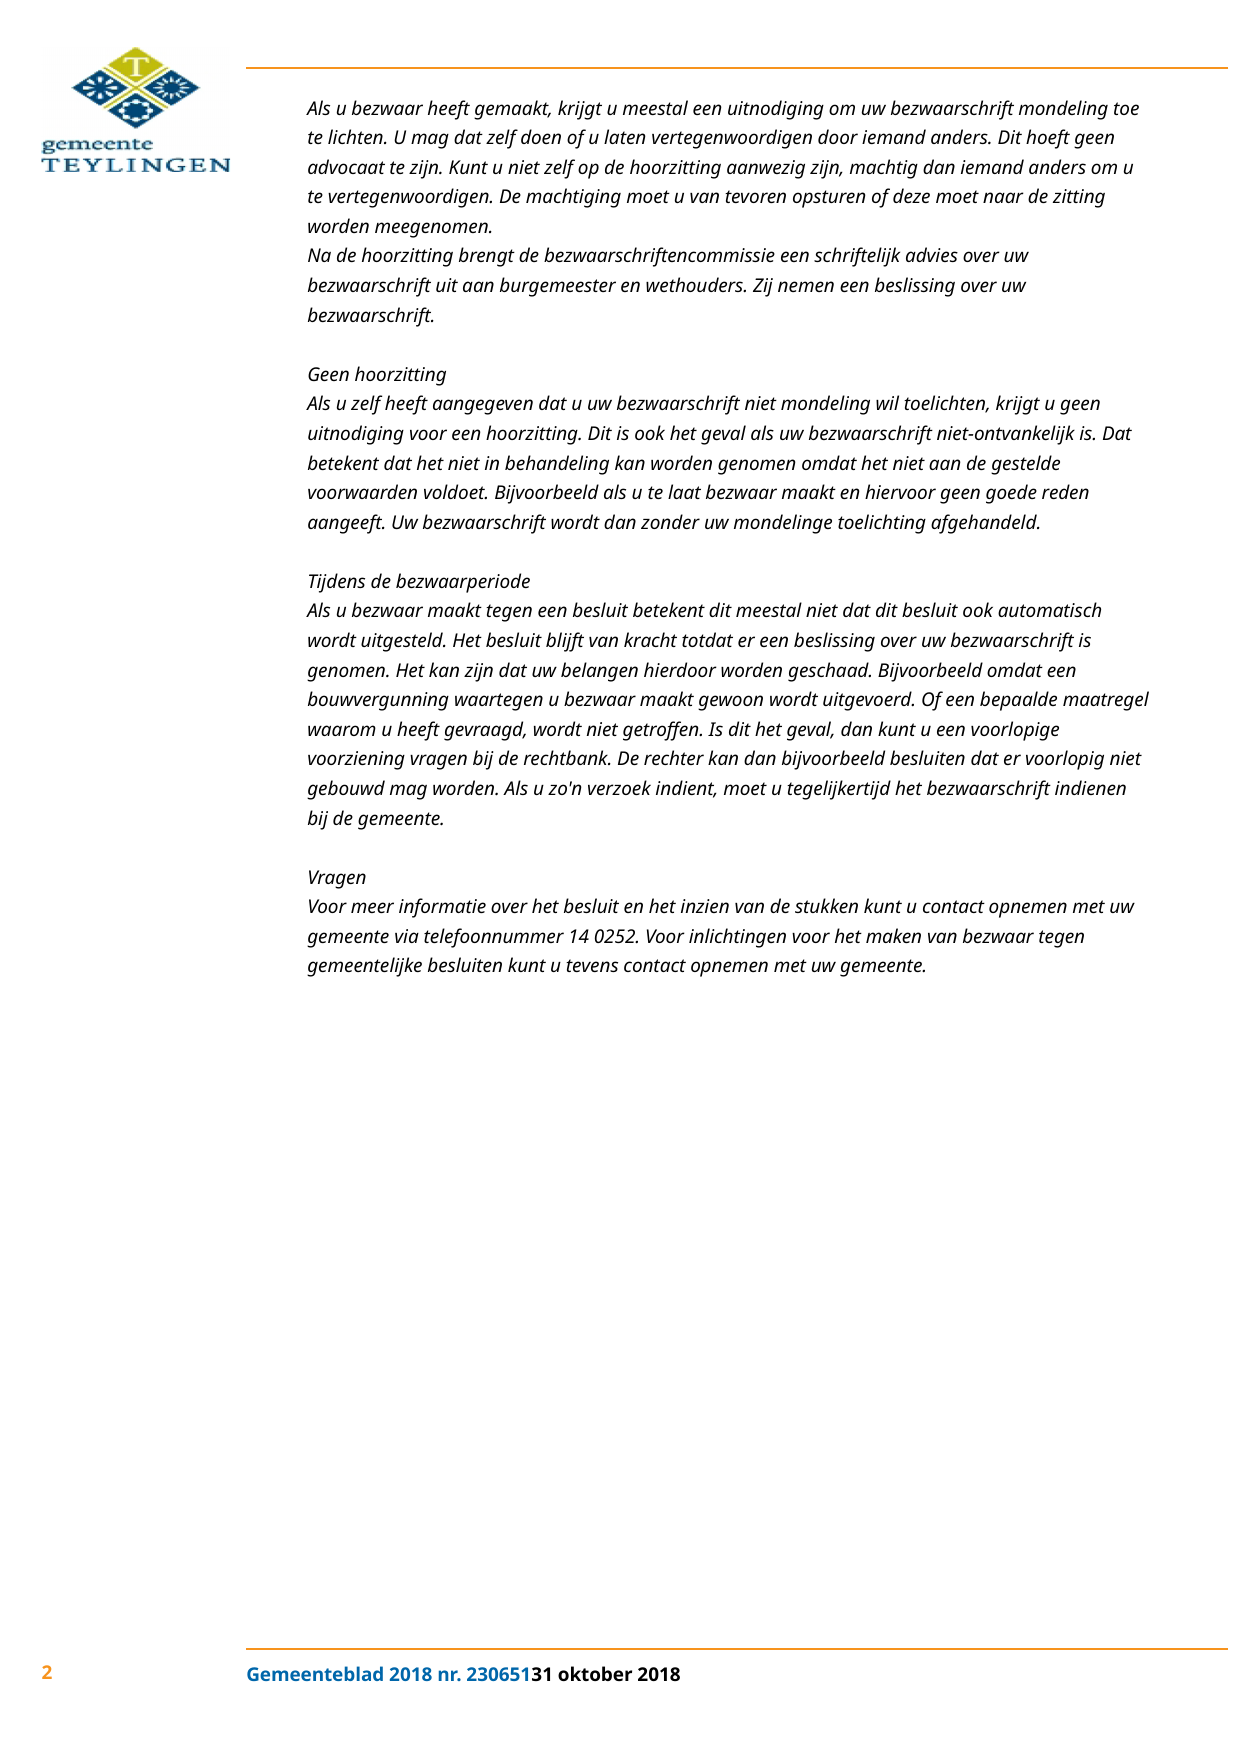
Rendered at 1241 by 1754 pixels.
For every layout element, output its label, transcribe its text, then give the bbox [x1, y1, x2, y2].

list Als u bezwaar maakt tegen een besluit betekent dit meestal niet dat dit besluit ook automatisch wordt uitgesteld. Het besluit blijft van kracht totdat er een beslissing over uw bezwaarschrift is genomen. Het kan zijn dat uw belangen hierdoor worden geschaad. Bijvoorbeeld omdat een bouwvergunning waartegen u bezwaar maakt gewoon wordt uitgevoerd. Of een bepaalde maatregel waarom u heeft gevraagd, wordt niet getroffen. Is dit het geval, dan kunt u een voorlopige voorziening vragen bij de rechtbank. De rechter kan dan bijvoorbeeld besluiten dat er voorlopig niet gebouwd mag worden. Als u zo'n verzoek indient, moet u tegelijkertijd het bezwaarschrift indienen bij de gemeente. [248, 598, 1152, 831]
picture [41, 47, 231, 172]
list Als u zelf heeft aangegeven dat u uw bezwaarschrift niet mondeling wil toelichten, krijgt u geen uitnodiging voor een hoorzitting. Dit is ook het geval als uw bezwaarschrift niet-ontvankelijk is. Dat betekent dat het niet in behandeling kan worden genomen omdat het niet aan de gestelde voorwaarden voldoet. Bijvoorbeeld als u te laat bezwaar maakt en hiervoor geen goede reden aangeeft. Uw bezwaarschrift wordt dan zonder uw mondelinge toelichting afgehandeld. [248, 391, 1152, 535]
list Tijdens de bezwaarperiode [248, 568, 1152, 594]
list Vragen [248, 864, 1152, 890]
list Voor meer informatie over het besluit en het inzien van de stukken kunt u contact opnemen met uw gemeente via telefoonnummer 14 0252. Voor inlichtingen voor het maken van bezwaar tegen gemeentelijke besluiten kunt u tevens contact opnemen met uw gemeente. [248, 893, 1152, 978]
list Geen hoorzitting [248, 361, 1152, 387]
list Als u bezwaar heeft gemaakt, krijgt u meestal een uitnodiging om uw bezwaarschrift mondeling toe te lichten. U mag dat zelf doen of u laten vertegenwoordigen door iemand anders. Dit hoeft geen advocaat te zijn. Kunt u niet zelf op de hoorzitting aanwezig zijn, machtig dan iemand anders om u te vertegenwoordigen. De machtiging moet u van tevoren opsturen of deze moet naar de zitting worden meegenomen. [248, 95, 1152, 239]
list Na de hoorzitting brengt de bezwaarschriftencommissie een schriftelijk advies over uw bezwaarschrift uit aan burgemeester en wethouders. Zij nemen een beslissing over uw bezwaarschrift. [248, 243, 1152, 328]
